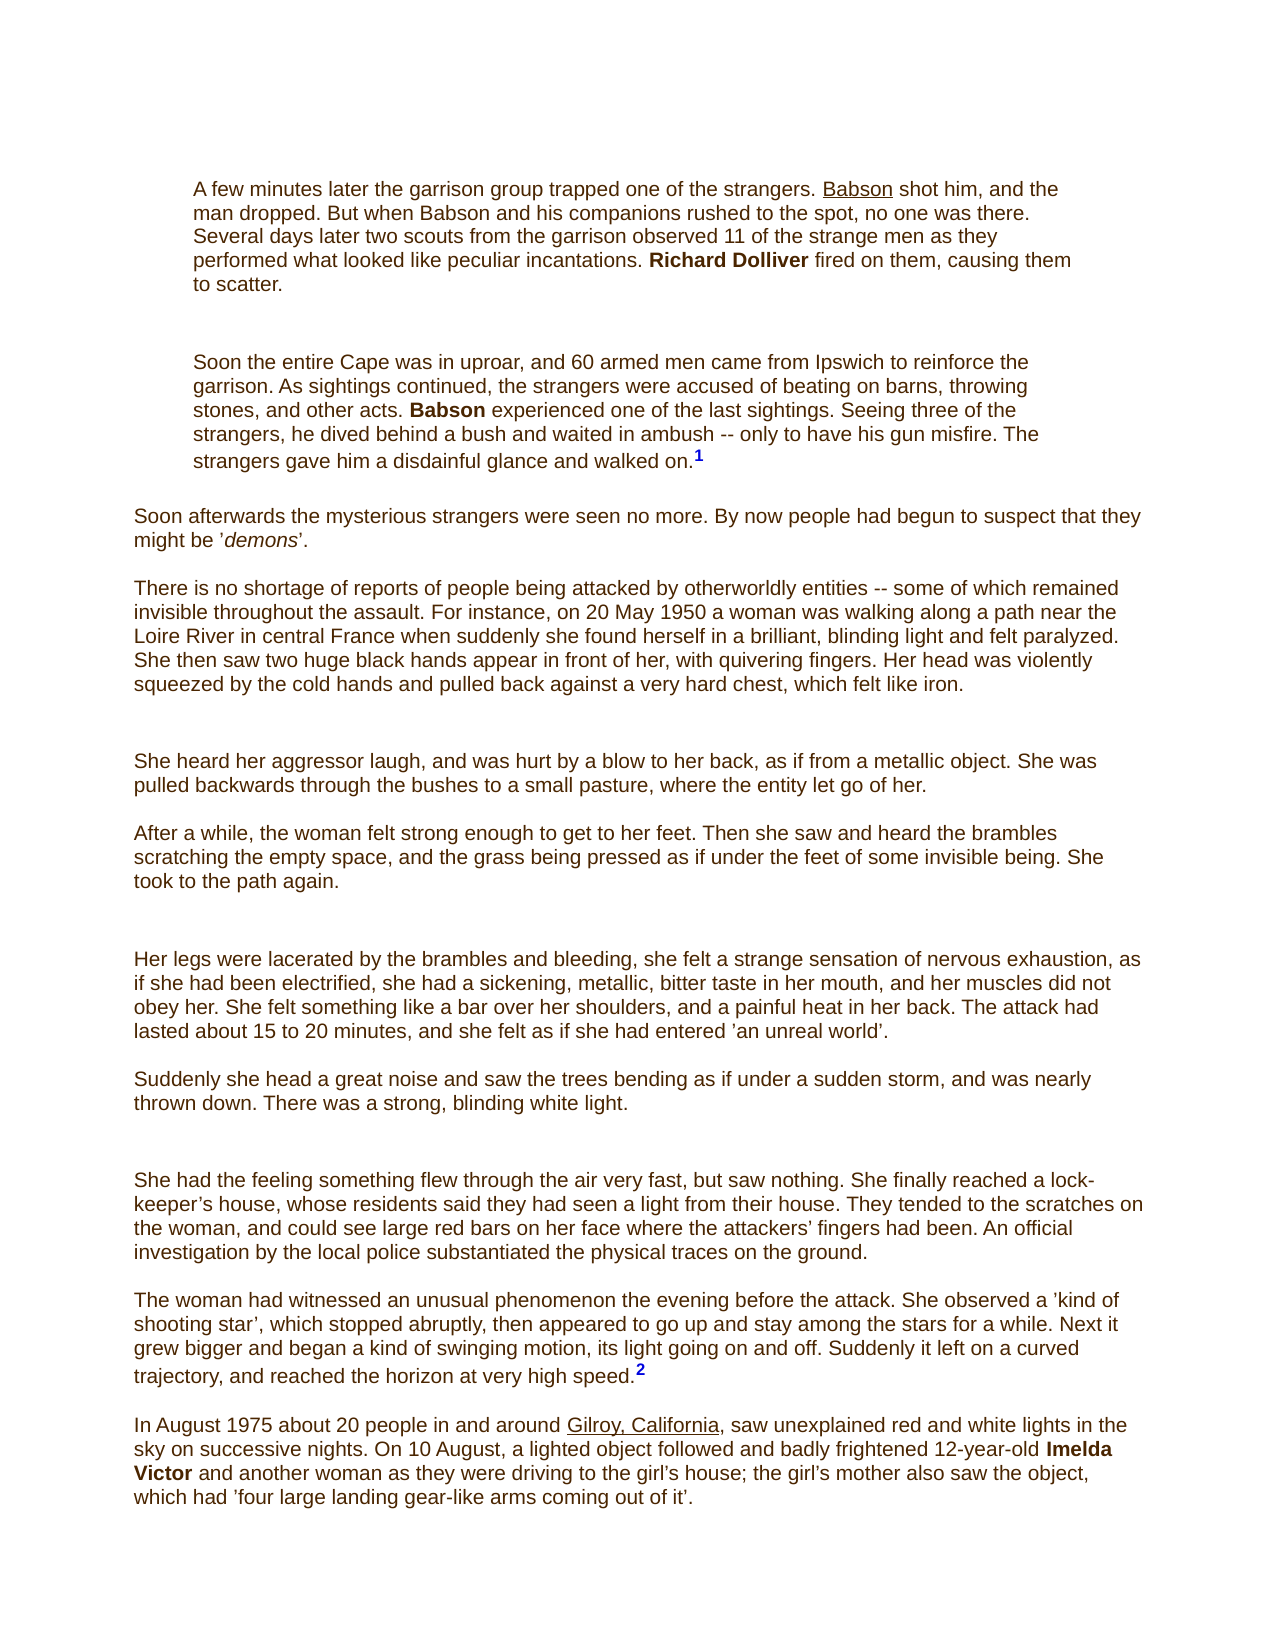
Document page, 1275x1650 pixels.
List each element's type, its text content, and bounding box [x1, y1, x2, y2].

text A few minutes later the garrison group trapped one of the strangers. Babson shot him, and the man dropped. But when Babson and his companions rushed to the spot, no one was there. Several days later two scouts from the garrison observed 11 of the strange men as they performed what looked like peculiar incantations. Richard Dolliver fired on them, causing them to scatter. [193, 176, 1088, 296]
text Soon afterwards the mysterious strangers were seen no more. By now people had begun to suspect that they might be ’demons’. There is no shortage of reports of people being attacked by otherworldly entities -- some of which remained invisible throughout the assault. For instance, on 20 May 1950 a woman was walking along a path near the Loire River in central France when suddenly she found herself in a brilliant, blinding light and felt paralyzed. She then saw two huge black hands appear in front of her, with quivering fingers. Her head was violently squeezed by the cold hands and pulled back against a very hard chest, which felt like iron. [134, 504, 1147, 695]
text Soon the entire Cape was in uproar, and 60 armed men came from Ipswich to reinforce the garrison. As sightings continued, the strangers were accused of beating on barns, throwing stones, and other acts. Babson experienced one of the last sightings. Seeing three of the strangers, he dived behind a bush and waited in ambush -- only to have his gun misfire. The strangers gave him a disdainful glance and walked on.1 [193, 326, 1088, 474]
text She had the feeling something flew through the air very fast, but saw nothing. She finally reached a lock-keeper’s house, whose residents said they had seen a light from their house. They tended to the scratches on the woman, and could see large red bars on her face where the attackers’ fingers had been. An official investigation by the local police substantiated the physical traces on the ground. The woman had witnessed an unusual phenomenon the evening before the attack. She observed a ’kind of shooting star’, which stopped abruptly, then appeared to go up and stay among the stars for a while. Next it grew bigger and began a kind of swinging motion, its light going on and off. Suddenly it left on a curved trajectory, and reached the horizon at very high speed.2 In August 1975 about 20 people in and around Gilroy, California, saw unexplained red and white lights in the sky on successive nights. On 10 August, a lighted object followed and badly frightened 12-year-old Imelda Victor and another woman as they were driving to the girl’s house; the girl’s mother also saw the object, which had ’four large landing gear-like arms coming out of it’. [134, 1168, 1147, 1508]
text Her legs were lacerated by the brambles and bleeding, she felt a strange sensation of nervous exhaustion, as if she had been electrified, she had a sickening, metallic, bitter taste in her mouth, and her muscles did not obey her. She felt something like a bar over her shoulders, and a painful heat in her back. The attack had lasted about 15 to 20 minutes, and she felt as if she had entered ’an unreal world’. Suddenly she head a great noise and saw the trees bending as if under a sudden storm, and was nearly thrown down. There was a strong, blinding white light. [134, 947, 1147, 1114]
text She heard her aggressor laugh, and was hurt by a blow to her back, as if from a metallic object. She was pulled backwards through the bushes to a small pasture, where the entity let go of her. After a while, the woman felt strong enough to get to her feet. Then she saw and heard the brambles scratching the empty space, and the grass being pressed as if under the feet of some invisible being. She took to the path again. [134, 749, 1147, 893]
